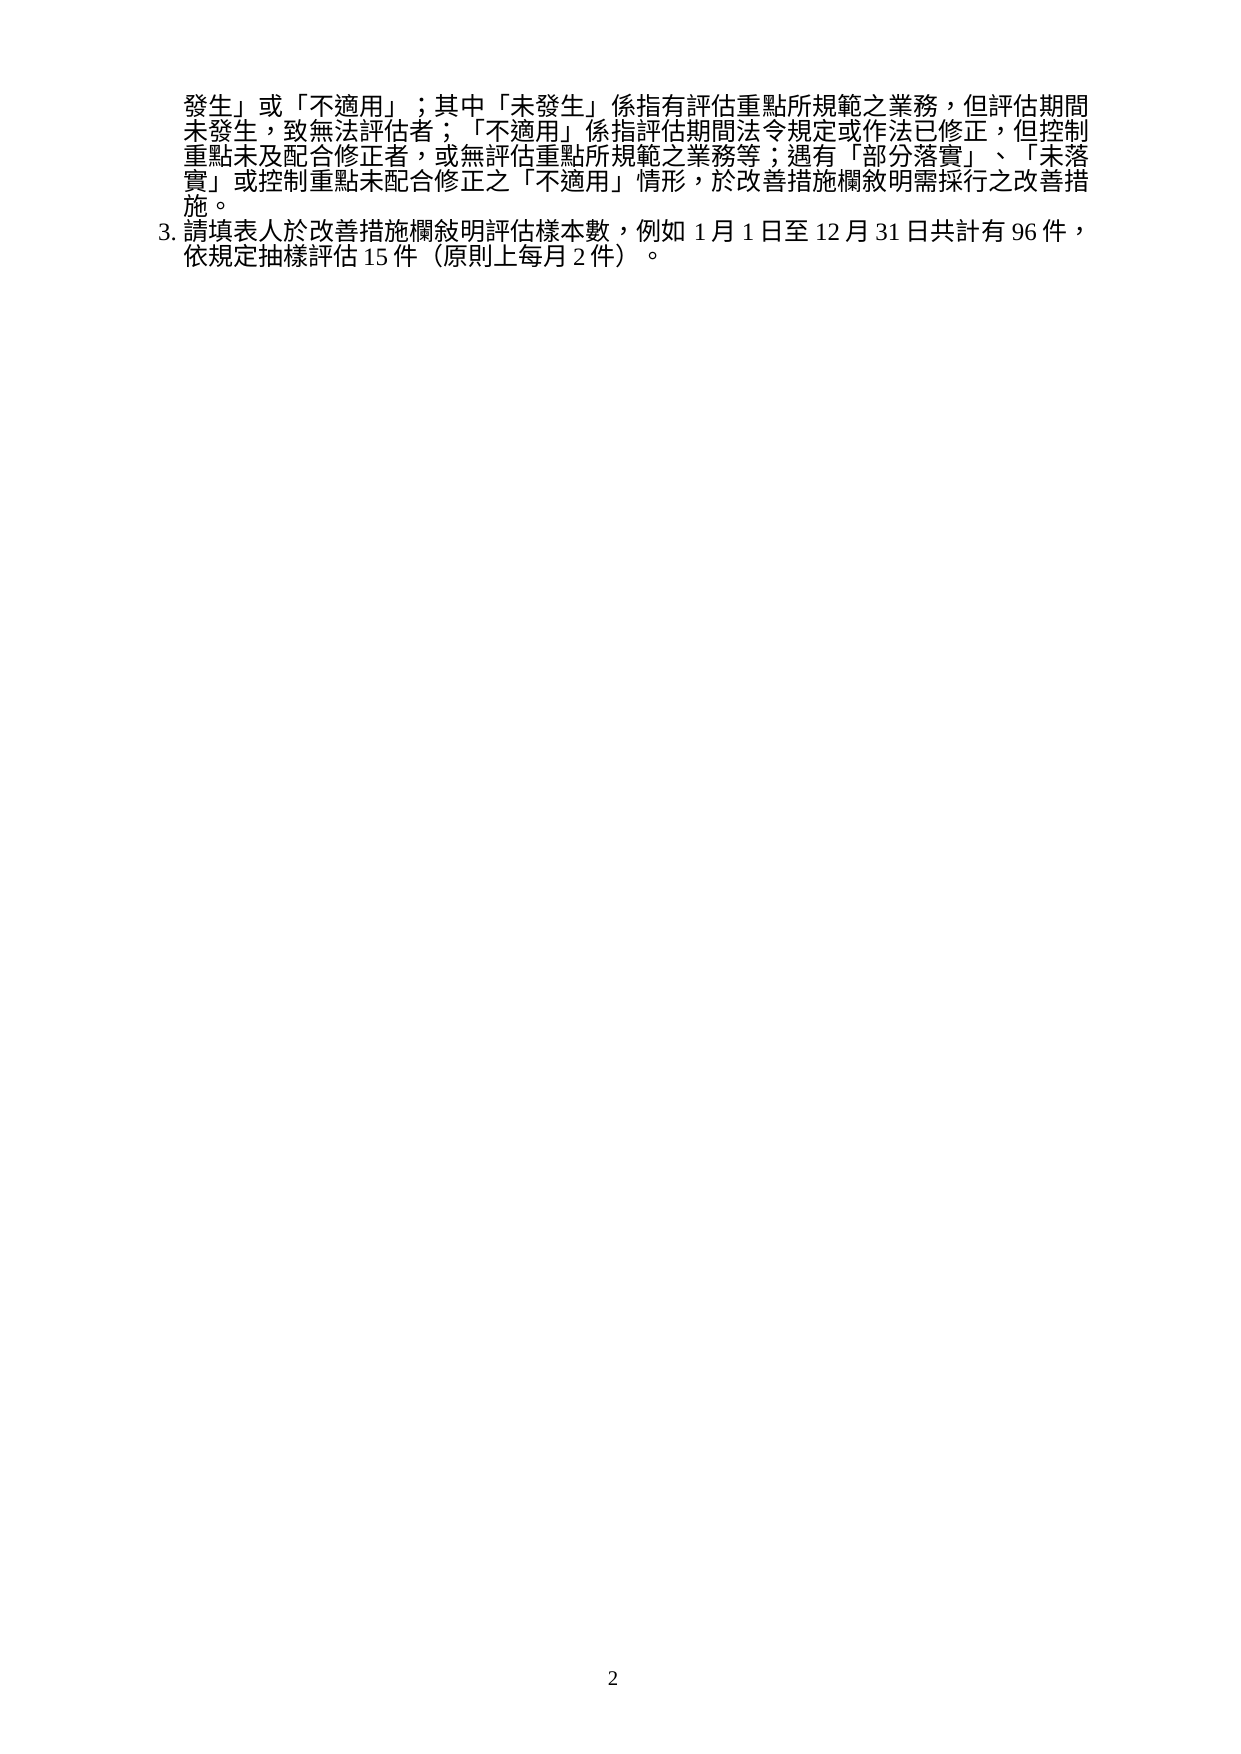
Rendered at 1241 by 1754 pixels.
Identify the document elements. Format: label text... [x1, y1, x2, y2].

list 發生」或「不適用」；其中「未發生」係指有評估重點所規範之業務，但評估期間未發生，致無法評估者；「不適用」係指評估期間法令規定或作法已修正，但控制重點未及配合修正者，或無評估重點所規範之業務等；遇有「部分落實」、「未落實」或控制重點未配合修正之「不適用」情形，於改善措施欄敘明需採行之改善措施。 [158, 96, 1093, 221]
list 請填表人於改善措施欄敍明評估樣本數，例如1月1日至12月31日共計有96件，依規定抽樣評估15件（原則上每月2件）。 [158, 221, 1093, 271]
